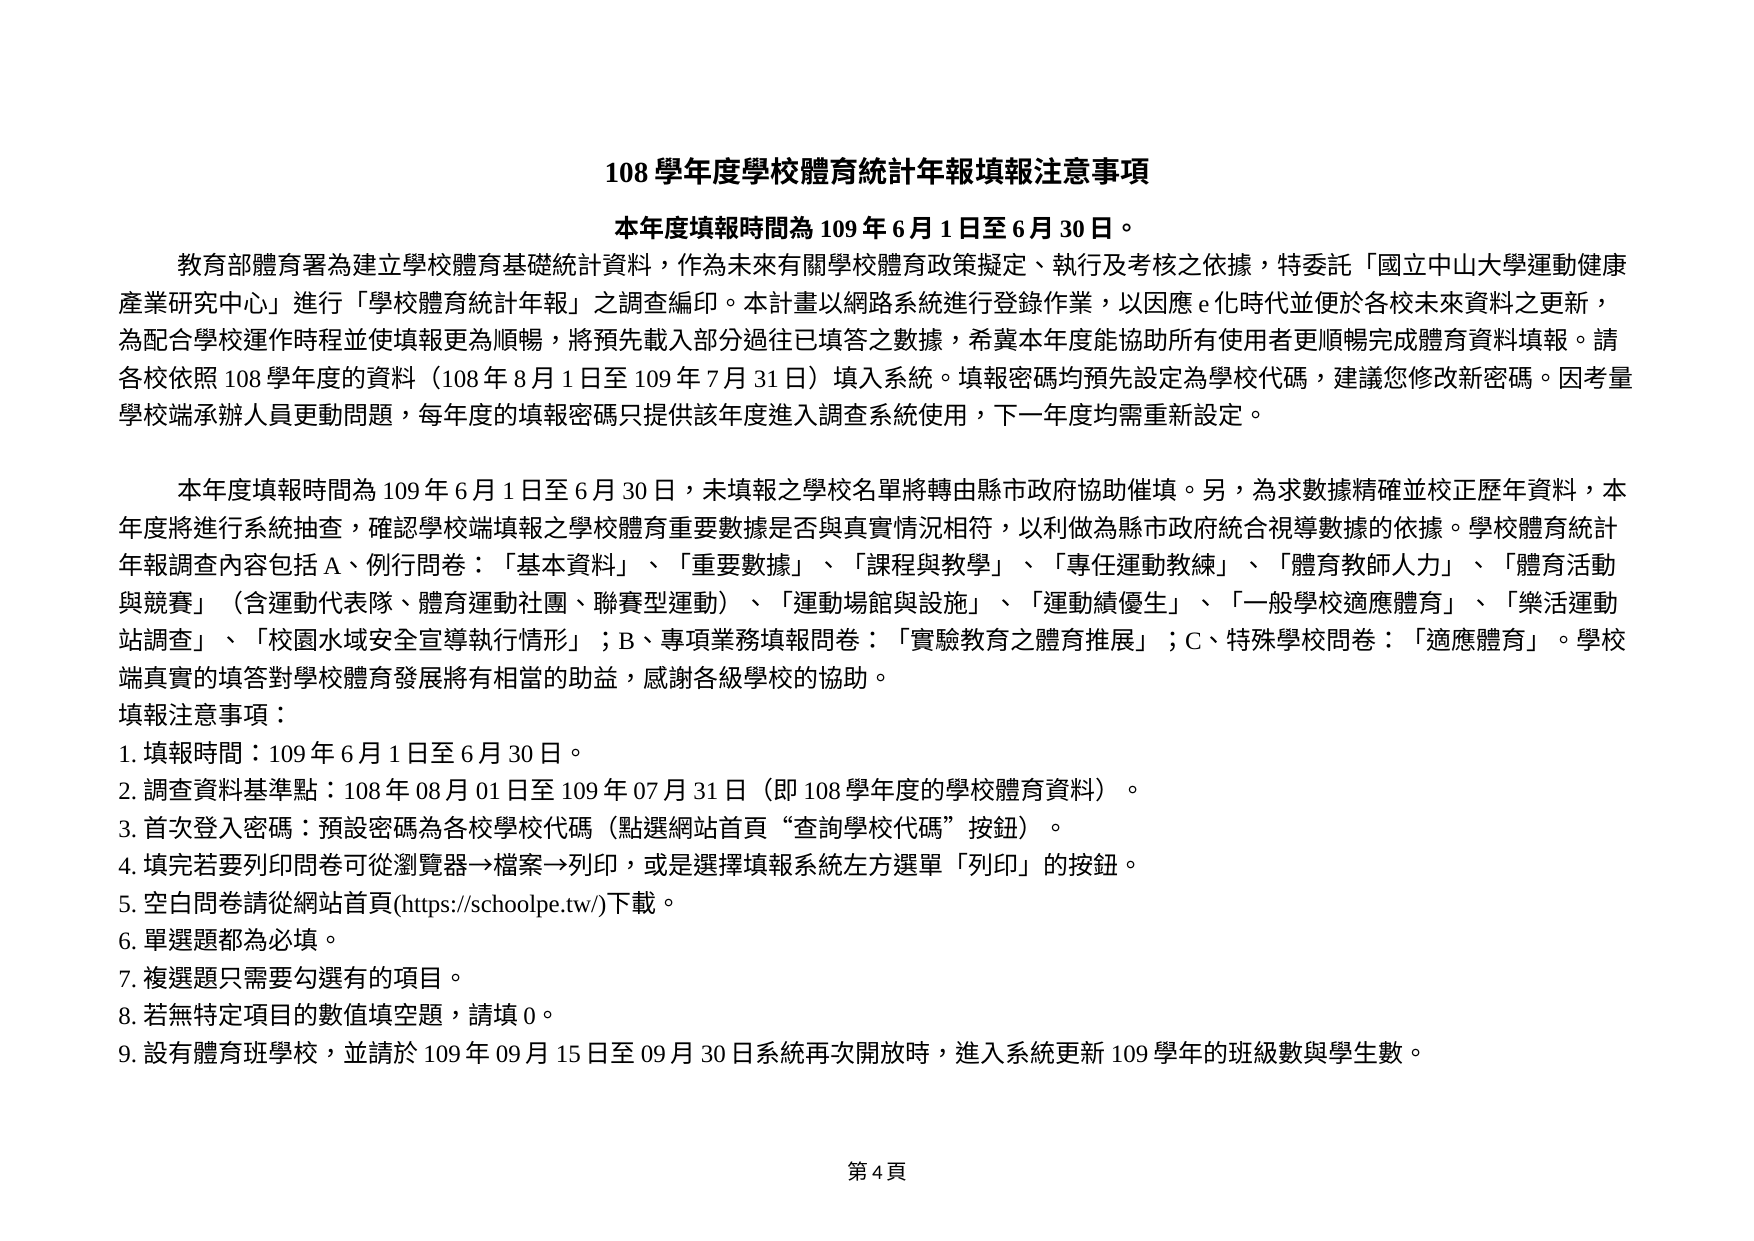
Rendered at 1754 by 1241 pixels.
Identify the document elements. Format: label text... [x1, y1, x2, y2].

text 9. 設有體育班學校，並請於109年09月15日至09月30日系統再次開放時，進入系統更新109學年的班級數與學生數。 [118, 1033, 1636, 1070]
text 填報注意事項： [118, 695, 1636, 733]
text 3. 首次登入密碼：預設密碼為各校學校代碼（點選網站首頁“查詢學校代碼”按鈕）。 [118, 808, 1636, 845]
text 本年度填報時間為109年6月1日至6月30日，未填報之學校名單將轉由縣市政府協助催填。另，為求數據精確並校正歷年資料，本年度將進行系統抽查，確認學校端填報之學校體育重要數據是否與真實情況相符，以利做為縣市政府統合視導數據的依據。學校體育統計年報調查內容包括A、例行問卷：「基本資料」、「重要數據」、「課程與教學」、「專任運動教練」、「體育教師人力」、「體育活動與競賽」（含運動代表隊、體育運動社團、聯賽型運動）、「運動場館與設施」、「運動績優生」、「一般學校適應體育」、「樂活運動站調查」、「校園水域安全宣導執行情形」；B、專項業務填報問卷：「實驗教育之體育推展」；C、特殊學校問卷：「適應體育」。學校端真實的填答對學校體育發展將有相當的助益，感謝各級學校的協助。 [118, 470, 1636, 695]
text 2. 調查資料基準點：108年08月01日至109年07月31日（即108學年度的學校體育資料）。 [118, 770, 1636, 808]
text 教育部體育署為建立學校體育基礎統計資料，作為未來有關學校體育政策擬定、執行及考核之依據，特委託「國立中山大學運動健康產業研究中心」進行「學校體育統計年報」之調查編印。本計畫以網路系統進行登錄作業，以因應e化時代並便於各校未來資料之更新，為配合學校運作時程並使填報更為順暢，將預先載入部分過往已填答之數據，希冀本年度能協助所有使用者更順暢完成體育資料填報。請各校依照 108學年度的資料（108年8月1日至109年7月31日）填入系統。填報密碼均預先設定為學校代碼，建議您修改新密碼。因考量學校端承辦人員更動問題，每年度的填報密碼只提供該年度進入調查系統使用，下一年度均需重新設定。 [118, 245, 1636, 433]
text 4. 填完若要列印問卷可從瀏覽器→檔案→列印，或是選擇填報系統左方選單「列印」的按鈕。 [118, 845, 1636, 883]
text 1. 填報時間：109年6月1日至6月30日。 [118, 733, 1636, 770]
text 7. 複選題只需要勾選有的項目。 [118, 958, 1636, 995]
text 本年度填報時間為109年6月1日至6月30日。 [118, 208, 1636, 245]
subtitle 108學年度學校體育統計年報填報注意事項 [118, 133, 1636, 208]
text 5. 空白問卷請從網站首頁(https://schoolpe.tw/)下載。 [118, 883, 1636, 920]
text 6. 單選題都為必填。 [118, 920, 1636, 958]
text 8. 若無特定項目的數值填空題，請填0。 [118, 995, 1636, 1033]
